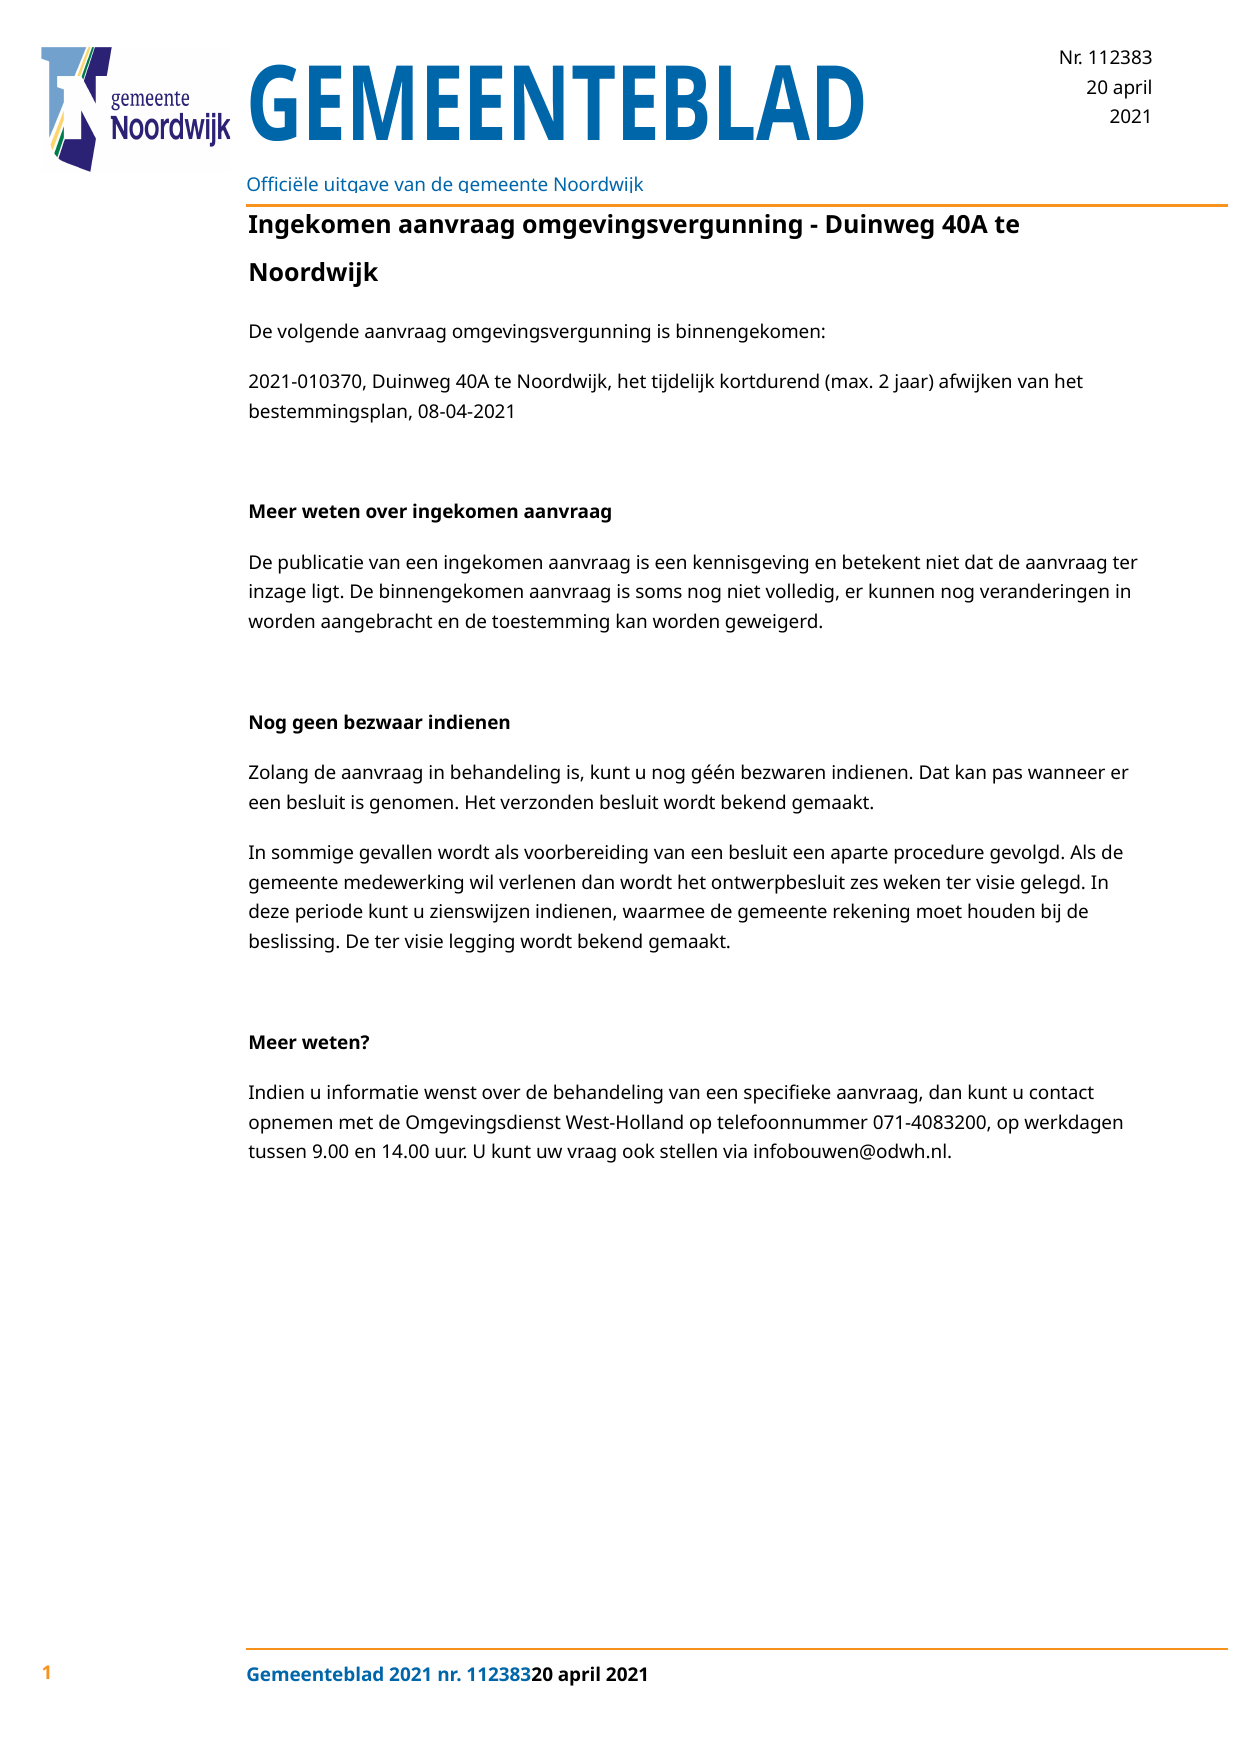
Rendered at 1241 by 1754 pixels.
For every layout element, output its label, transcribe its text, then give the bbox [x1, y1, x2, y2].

text De volgende aanvraag omgevingsvergunning is binnengekomen: [248, 318, 1152, 344]
text Indien u informatie wenst over de behandeling van een specifieke aanvraag, dan kunt u contact opnemen met de Omgevingsdienst West-Holland op telefoonnummer 071-4083200, op werkdagen tussen 9.00 en 14.00 uur. U kunt uw vraag ook stellen via infobouwen@odwh.nl. [248, 1079, 1152, 1164]
text Nog geen bezwaar indienen [248, 709, 1152, 735]
text 2021-010370, Duinweg 40A te Noordwijk, het tijdelijk kortdurend (max. 2 jaar) afwijken van het bestemmingsplan, 08-04-2021 [248, 368, 1152, 424]
text Zolang de aanvraag in behandeling is, kunt u nog géén bezwaren indienen. Dat kan pas wanneer er een besluit is genomen. Het verzonden besluit wordt bekend gemaakt. [248, 759, 1152, 815]
text Ingekomen aanvraag omgevingsvergunning - Duinweg 40A te Noordwijk [248, 207, 1152, 288]
text Meer weten over ingekomen aanvraag [248, 499, 1152, 524]
text Meer weten? [248, 1029, 1152, 1055]
picture [41, 47, 231, 172]
text De publicatie van een ingekomen aanvraag is een kennisgeving en betekent niet dat de aanvraag ter inzage ligt. De binnengekomen aanvraag is soms nog niet volledig, er kunnen nog veranderingen in worden aangebracht en de toestemming kan worden geweigerd. [248, 549, 1152, 634]
text In sommige gevallen wordt als voorbereiding van een besluit een aparte procedure gevolgd. Als de gemeente medewerking wil verlenen dan wordt het ontwerpbesluit zes weken ter visie gelegd. In deze periode kunt u zienswijzen indienen, waarmee de gemeente rekening moet houden bij de beslissing. De ter visie legging wordt bekend gemaakt. [248, 839, 1152, 954]
